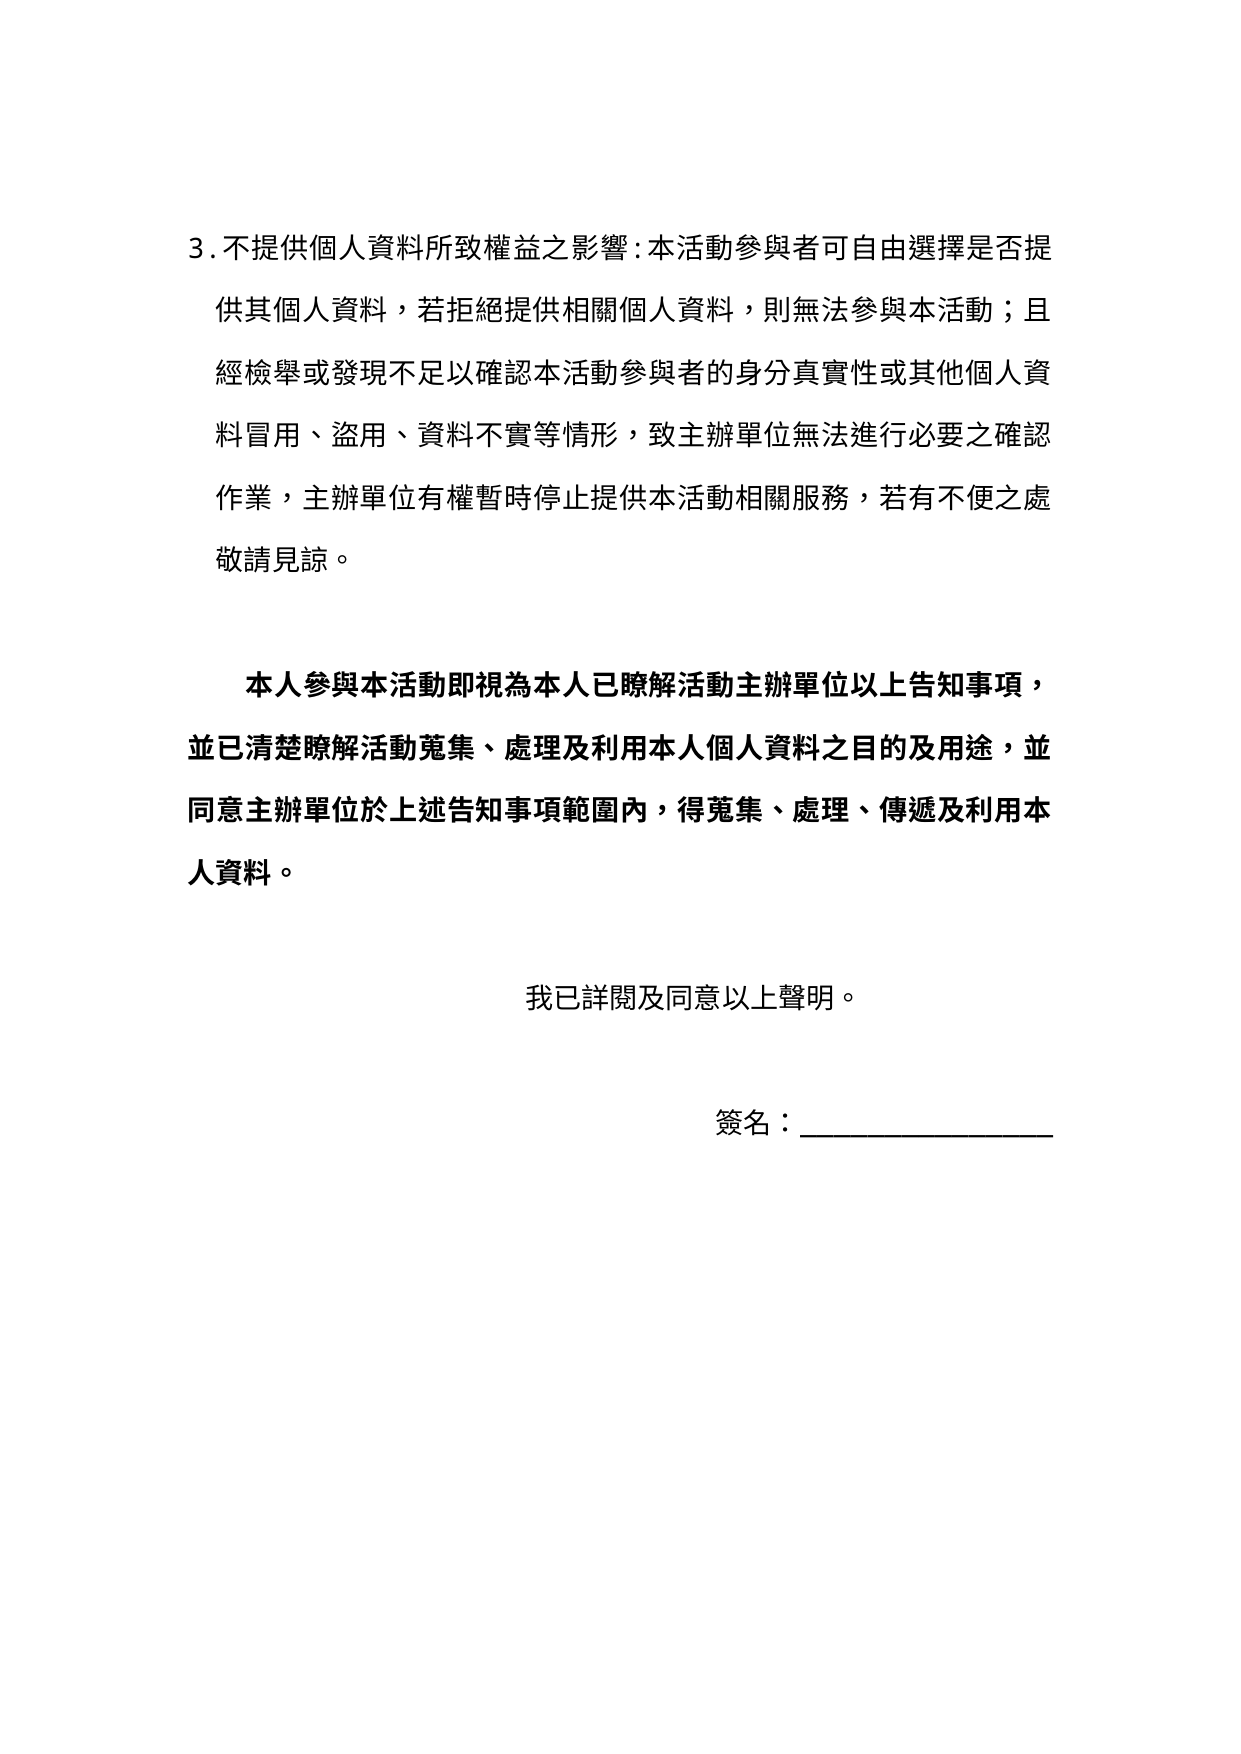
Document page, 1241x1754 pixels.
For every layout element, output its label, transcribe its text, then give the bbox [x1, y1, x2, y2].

text 3.不提供個人資料所致權益之影響:本活動參與者可自由選擇是否提供其個人資料，若拒絕提供相關個人資料，則無法參與本活動；且經檢舉或發現不足以確認本活動參與者的身分真實性或其他個人資料冒用、盜用、資料不實等情形，致主辦單位無法進行必要之確認作業，主辦單位有權暫時停止提供本活動相關服務，若有不便之處敬請見諒。 [187, 204, 1053, 579]
text 我已詳閱及同意以上聲明。 [187, 954, 1053, 1017]
text 本人參與本活動即視為本人已瞭解活動主辦單位以上告知事項，並已清楚瞭解活動蒐集、處理及利用本人個人資料之目的及用途，並同意主辦單位於上述告知事項範圍內，得蒐集、處理、傳遞及利用本人資料。 [187, 642, 1053, 892]
text 簽名：_______________ [187, 1079, 1053, 1142]
